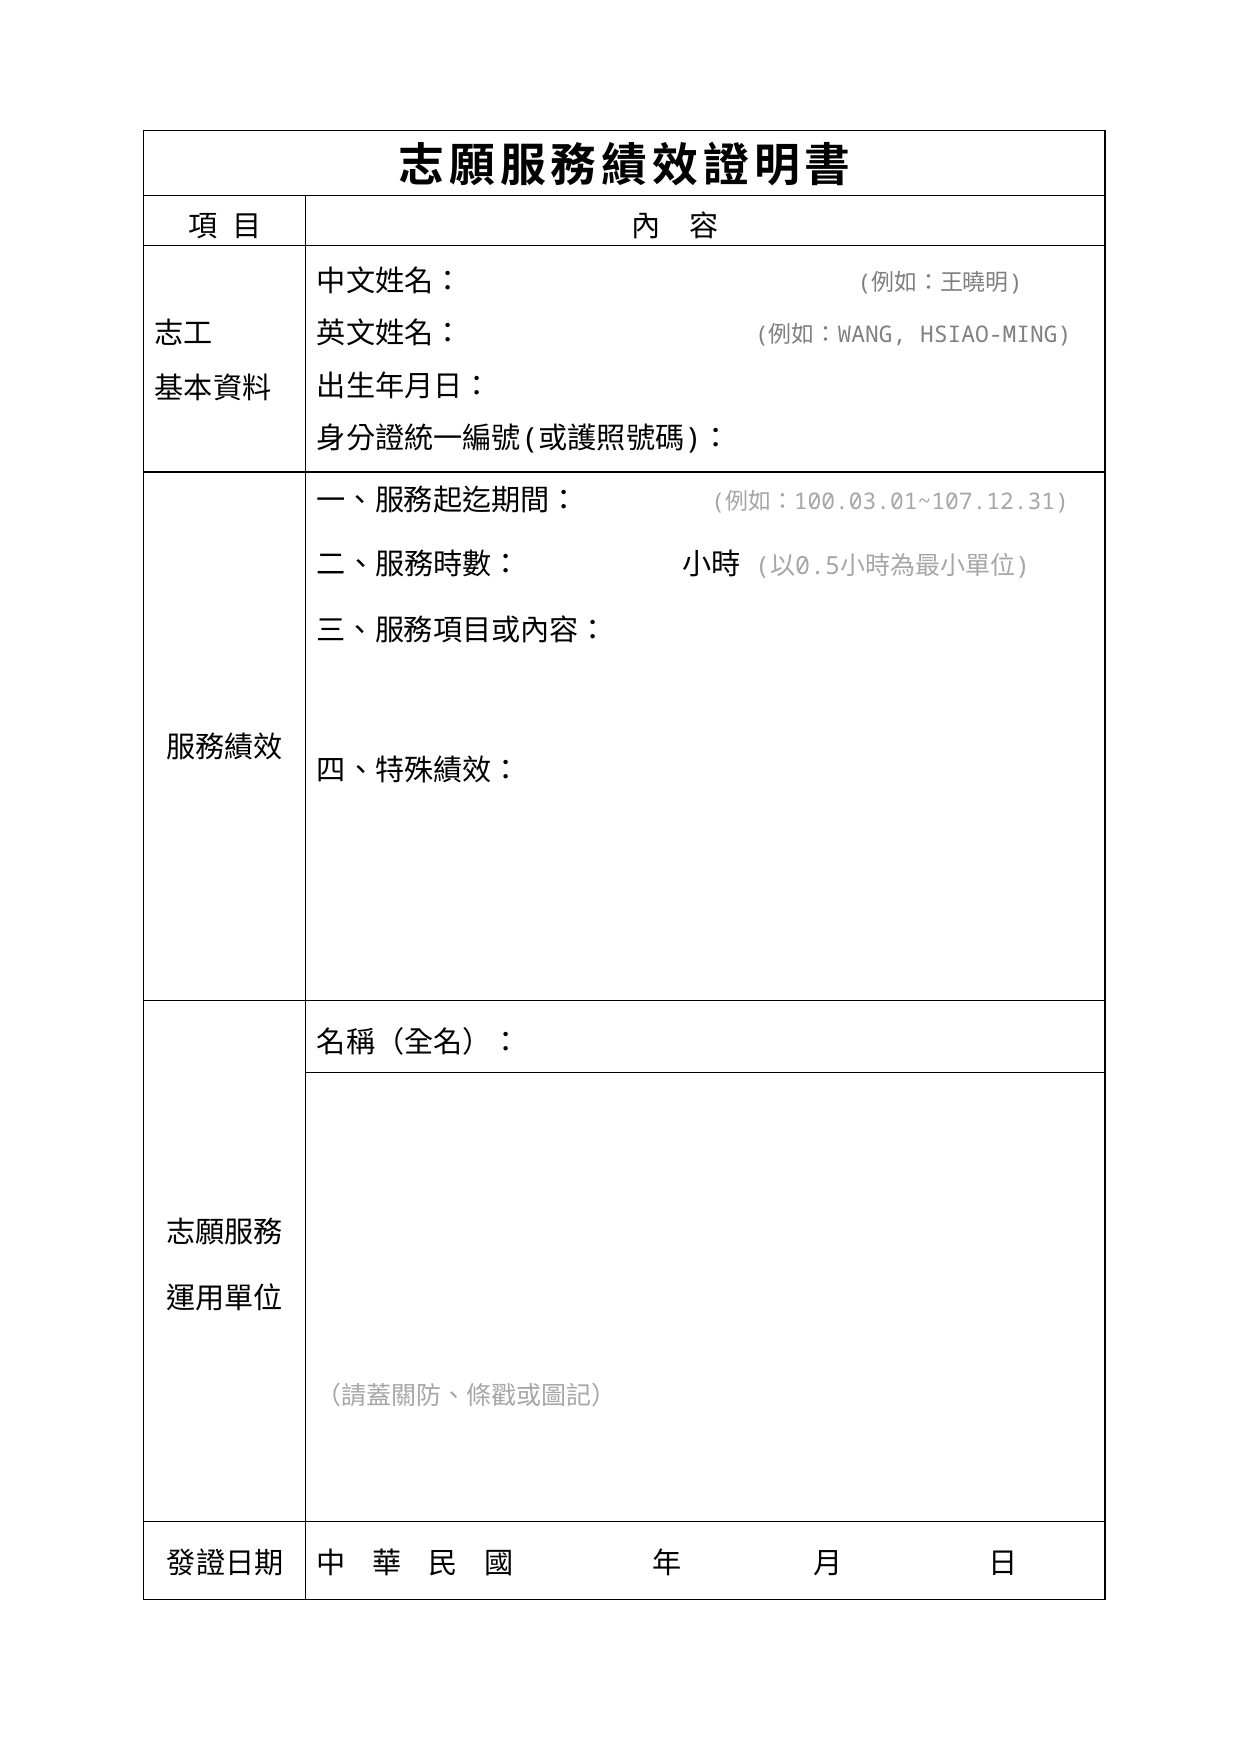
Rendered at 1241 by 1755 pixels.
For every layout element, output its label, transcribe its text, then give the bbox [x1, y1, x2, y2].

table_cell 發證日期 [144, 1522, 305, 1598]
table_cell 服務績效 [144, 473, 305, 1000]
table_cell 中文姓名： [306, 246, 616, 303]
table_cell [616, 303, 682, 355]
table_cell 年 [616, 1522, 682, 1598]
table_cell 志工 基本資料 [144, 246, 305, 471]
table_cell 英文姓名： [306, 303, 616, 355]
table_cell [616, 528, 682, 593]
table_cell 項 目 [144, 196, 305, 244]
table_cell (例如：WANG, HSIAO-MING) [682, 303, 1104, 355]
table_cell [616, 246, 682, 303]
table_cell [616, 473, 682, 528]
table_cell 小時 (以0.5小時為最小單位) [682, 528, 1104, 593]
table_header 志願服務績效證明書 [144, 131, 1104, 194]
table_cell 出生年月日： [306, 355, 1104, 407]
table_cell (例如：100.03.01~107.12.31) [682, 473, 1104, 528]
table_cell 容 [682, 196, 1104, 244]
table_cell 二、服務時數： [306, 528, 616, 593]
table_cell 月 日 [682, 1522, 1104, 1598]
table_cell 中 華 民 國 [306, 1522, 616, 1598]
table_cell 三、服務項目或內容： [306, 593, 1104, 692]
table_cell (例如：王曉明) [682, 246, 1104, 303]
table_cell 名稱（全名）： [306, 1001, 1104, 1072]
table_cell 志願服務運用單位 [144, 1001, 305, 1521]
table_cell 身分證統一編號(或護照號碼)： [306, 408, 1104, 471]
table_cell （請蓋關防、條戳或圖記） [306, 1073, 1104, 1521]
table_cell 內 [306, 196, 682, 244]
table_cell 四、特殊績效： [306, 692, 1104, 1000]
table_cell 一、服務起迄期間： [306, 473, 616, 528]
